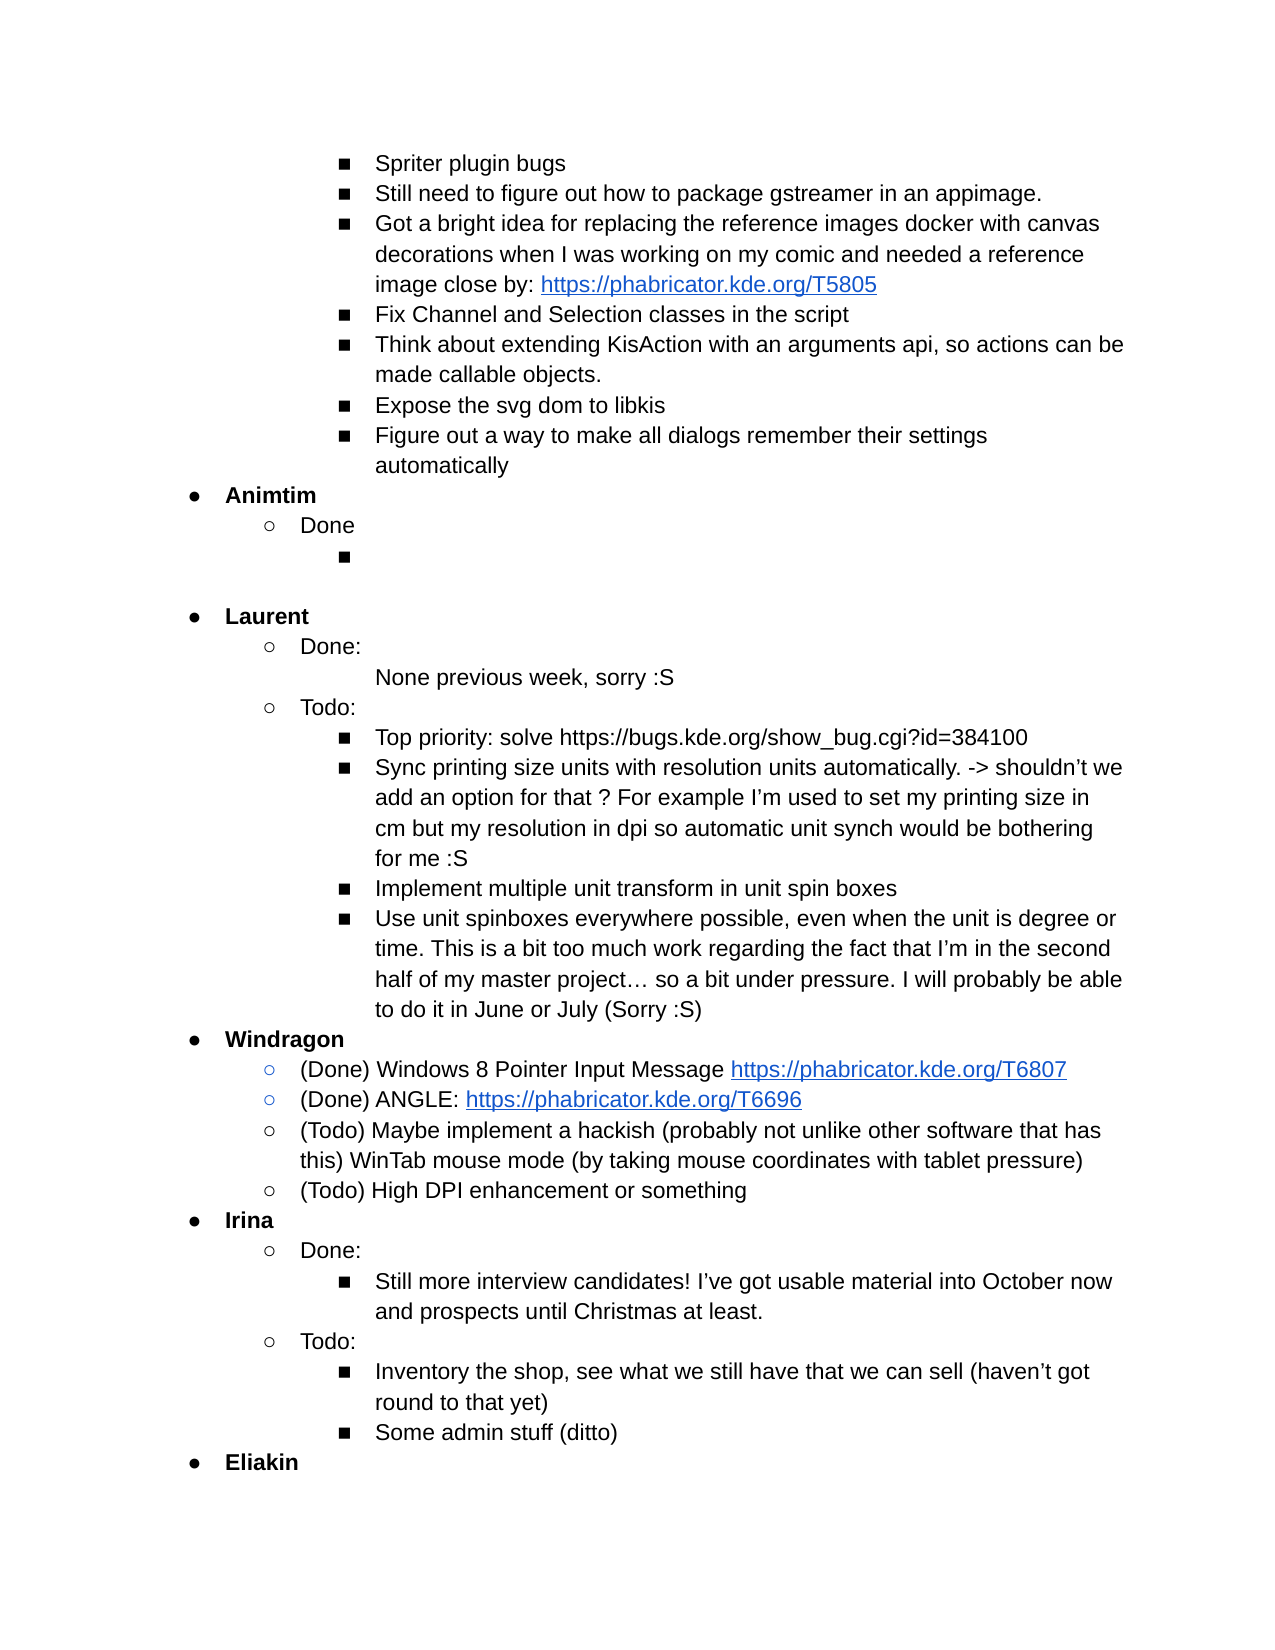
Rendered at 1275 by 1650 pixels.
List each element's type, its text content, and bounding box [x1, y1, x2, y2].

list Done [262, 512, 1125, 539]
list Spriter plugin bugs [337, 150, 1125, 176]
list (Done) Windows 8 Pointer Input Message https://phabricator.kde.org/T6807 [262, 1056, 1125, 1083]
list Inventory the shop, see what we still have that we can sell (haven’t got round to that yet) [337, 1358, 1125, 1415]
list Done: [262, 1237, 1125, 1264]
list Some admin stuff (ditto) [337, 1419, 1125, 1445]
list Still more interview candidates! I’ve got usable material into October now and prospects until Christmas at least. [337, 1268, 1125, 1324]
list (Done) ANGLE: https://phabricator.kde.org/T6696 [262, 1086, 1125, 1113]
list Figure out a way to make all dialogs remember their settings automatically [337, 422, 1125, 478]
list Expose the svg dom to libkis [337, 392, 1125, 418]
list (Todo) High DPI enhancement or something [262, 1177, 1125, 1203]
list Got a bright idea for replacing the reference images docker with canvas decorations when I was working on my comic and needed a reference image close by: https://phabricator.kde.org/T5805 [337, 210, 1125, 297]
list Implement multiple unit transform in unit spin boxes [337, 875, 1125, 901]
list (Todo) Maybe implement a hackish (probably not unlike other software that has this) WinTab mouse mode (by taking mouse coordinates with tablet pressure) [262, 1117, 1125, 1173]
list Still need to figure out how to package gstreamer in an appimage. [337, 180, 1125, 207]
list Irina [187, 1207, 1125, 1234]
list Done: [262, 633, 1125, 660]
list Todo: [262, 694, 1125, 720]
list Think about extending KisAction with an arguments api, so actions can be made callable objects. [337, 331, 1125, 388]
list Sync printing size units with resolution units automatically. -> shouldn’t we add an option for that ? For example I’m used to set my printing size in cm but my resolution in dpi so automatic unit synch would be bothering for me :S [337, 754, 1125, 871]
list Eliakin [187, 1449, 1125, 1475]
text None previous week, sorry :S [300, 663, 1125, 690]
list Todo: [262, 1328, 1125, 1354]
list Fix Channel and Selection classes in the script [337, 301, 1125, 327]
list Use unit spinboxes everywhere possible, even when the unit is degree or time. This is a bit too much work regarding the fact that I’m in the second half of my master project… so a bit under pressure. I will probably be able to do it in June or July (Sorry :S) [337, 905, 1125, 1022]
list Animtim [187, 482, 1125, 509]
list Laurent [187, 603, 1125, 629]
list Windragon [187, 1026, 1125, 1052]
list Top priority: solve https://bugs.kde.org/show_bug.cgi?id=384100 [337, 724, 1125, 750]
